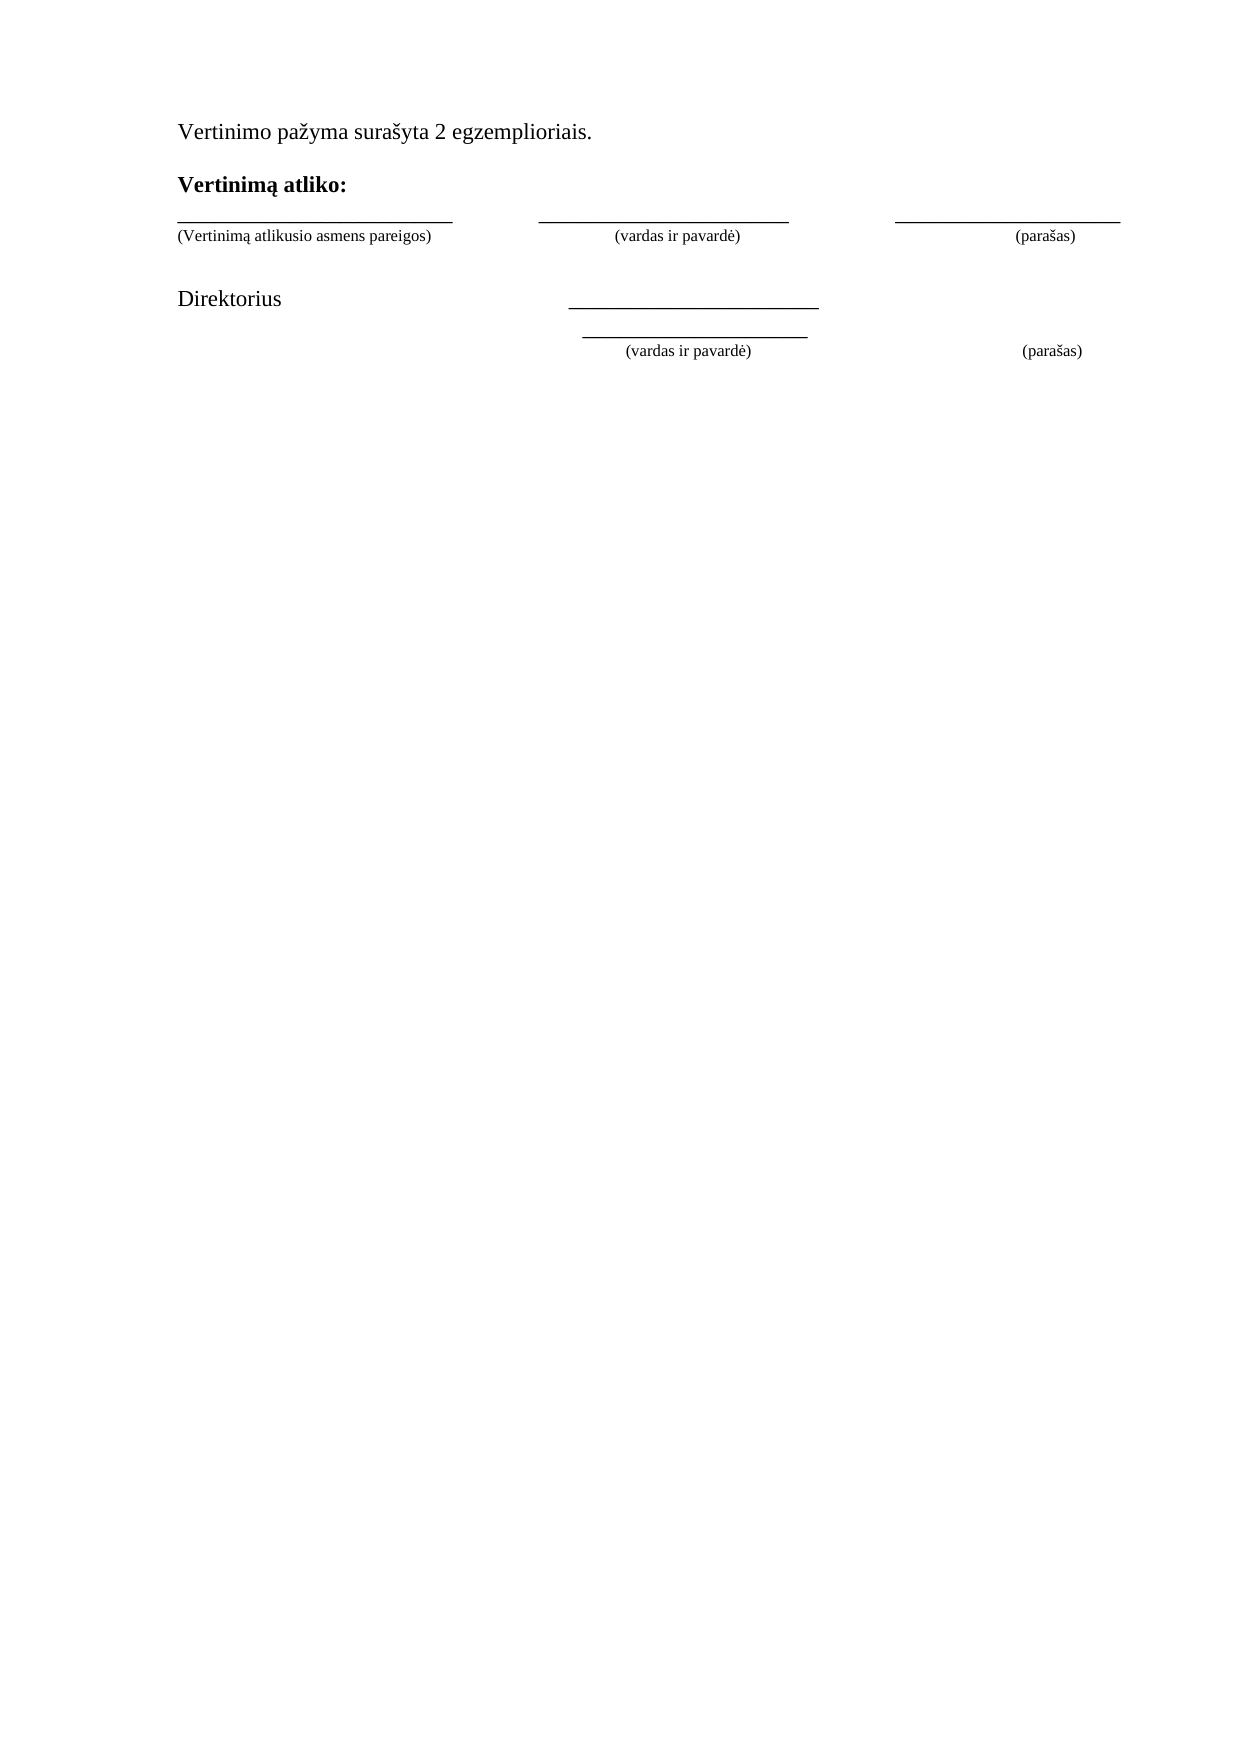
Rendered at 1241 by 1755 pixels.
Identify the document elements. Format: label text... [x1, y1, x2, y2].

text ______________________ ____________________ __________________ (Vertinimą atlikusio asmens pareigos) (vardas ir pavardė) (parašas) [177, 197, 1122, 245]
text (vardas ir pavardė) (parašas) [177, 341, 1122, 360]
text Direktorius ____________________ __________________ [177, 283, 1122, 341]
text Vertinimą atliko: [177, 171, 1122, 197]
text Vertinimo pažyma surašyta 2 egzemplioriais. [177, 118, 1122, 144]
